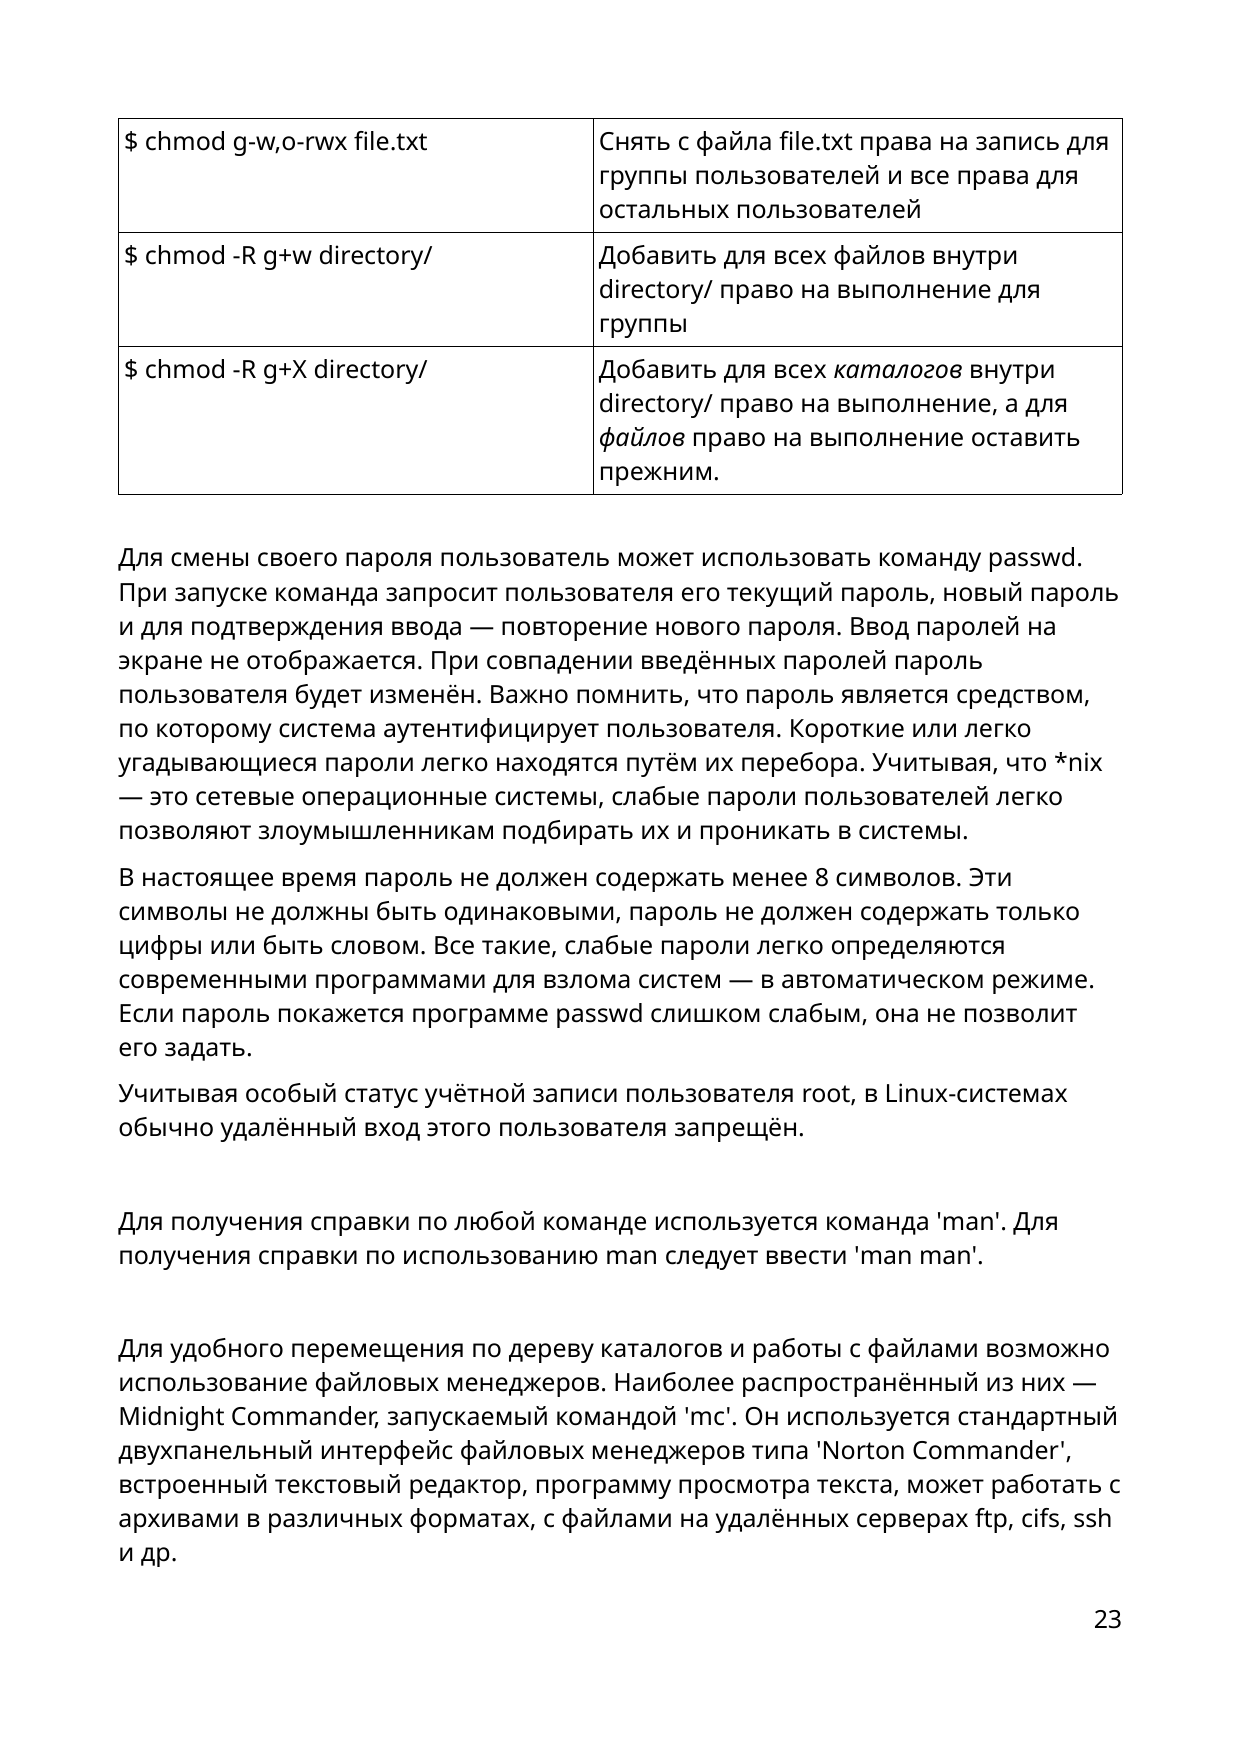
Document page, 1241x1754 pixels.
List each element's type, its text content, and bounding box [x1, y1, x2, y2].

table_cell Снять с файла file.txt права на запись для группы пользователей и все права для остальных пользователей [594, 119, 1122, 232]
table_cell Добавить для всех файлов внутри directory/ право на выполнение для группы [594, 233, 1122, 346]
table_cell Добавить для всех каталогов внутри directory/ право на выполнение, а для файлов право на выполнение оставить прежним. [594, 347, 1122, 493]
text Для удобного перемещения по дереву каталогов и работы с файлами возможно использование файловых менеджеров. Наиболее распространённый из них — Midnight Commander, запускаемый командой 'mc'. Он используется стандартный двухпанельный интерфейс файловых менеджеров типа 'Norton Commander', встроенный текстовый редактор, программу просмотра текста, может работать с архивами в различных форматах, с файлами на удалённых серверах ftp, cifs, ssh и др. [118, 1330, 1122, 1569]
text В настоящее время пароль не должен содержать менее 8 символов. Эти символы не должны быть одинаковыми, пароль не должен содержать только цифры или быть словом. Все такие, слабые пароли легко определяются современными программами для взлома систем — в автоматическом режиме. Если пароль покажется программе passwd слишком слабым, она не позволит его задать. [118, 859, 1122, 1063]
table_cell $ chmod -R g+X directory/ [119, 347, 593, 493]
text Учитывая особый статус учётной записи пользователя root, в Linux-системах обычно удалённый вход этого пользователя запрещён. [118, 1076, 1122, 1144]
table_cell $ chmod g-w,o-rwx file.txt [119, 119, 593, 232]
table_cell $ chmod -R g+w directory/ [119, 233, 593, 346]
text Для получения справки по любой команде используется команда 'man'. Для получения справки по использованию man следует ввести 'man man'. [118, 1203, 1122, 1271]
text Для смены своего пароля пользователь может использовать команду passwd. При запуске команда запросит пользователя его текущий пароль, новый пароль и для подтверждения ввода — повторение нового пароля. Ввод паролей на экране не отображается. При совпадении введённых паролей пароль пользователя будет изменён. Важно помнить, что пароль является средством, по которому система аутентифицирует пользователя. Короткие или легко угадывающиеся пароли легко находятся путём их перебора. Учитывая, что *nix — это сетевые операционные системы, слабые пароли пользователей легко позволяют злоумышленникам подбирать их и проникать в системы. [118, 540, 1122, 847]
